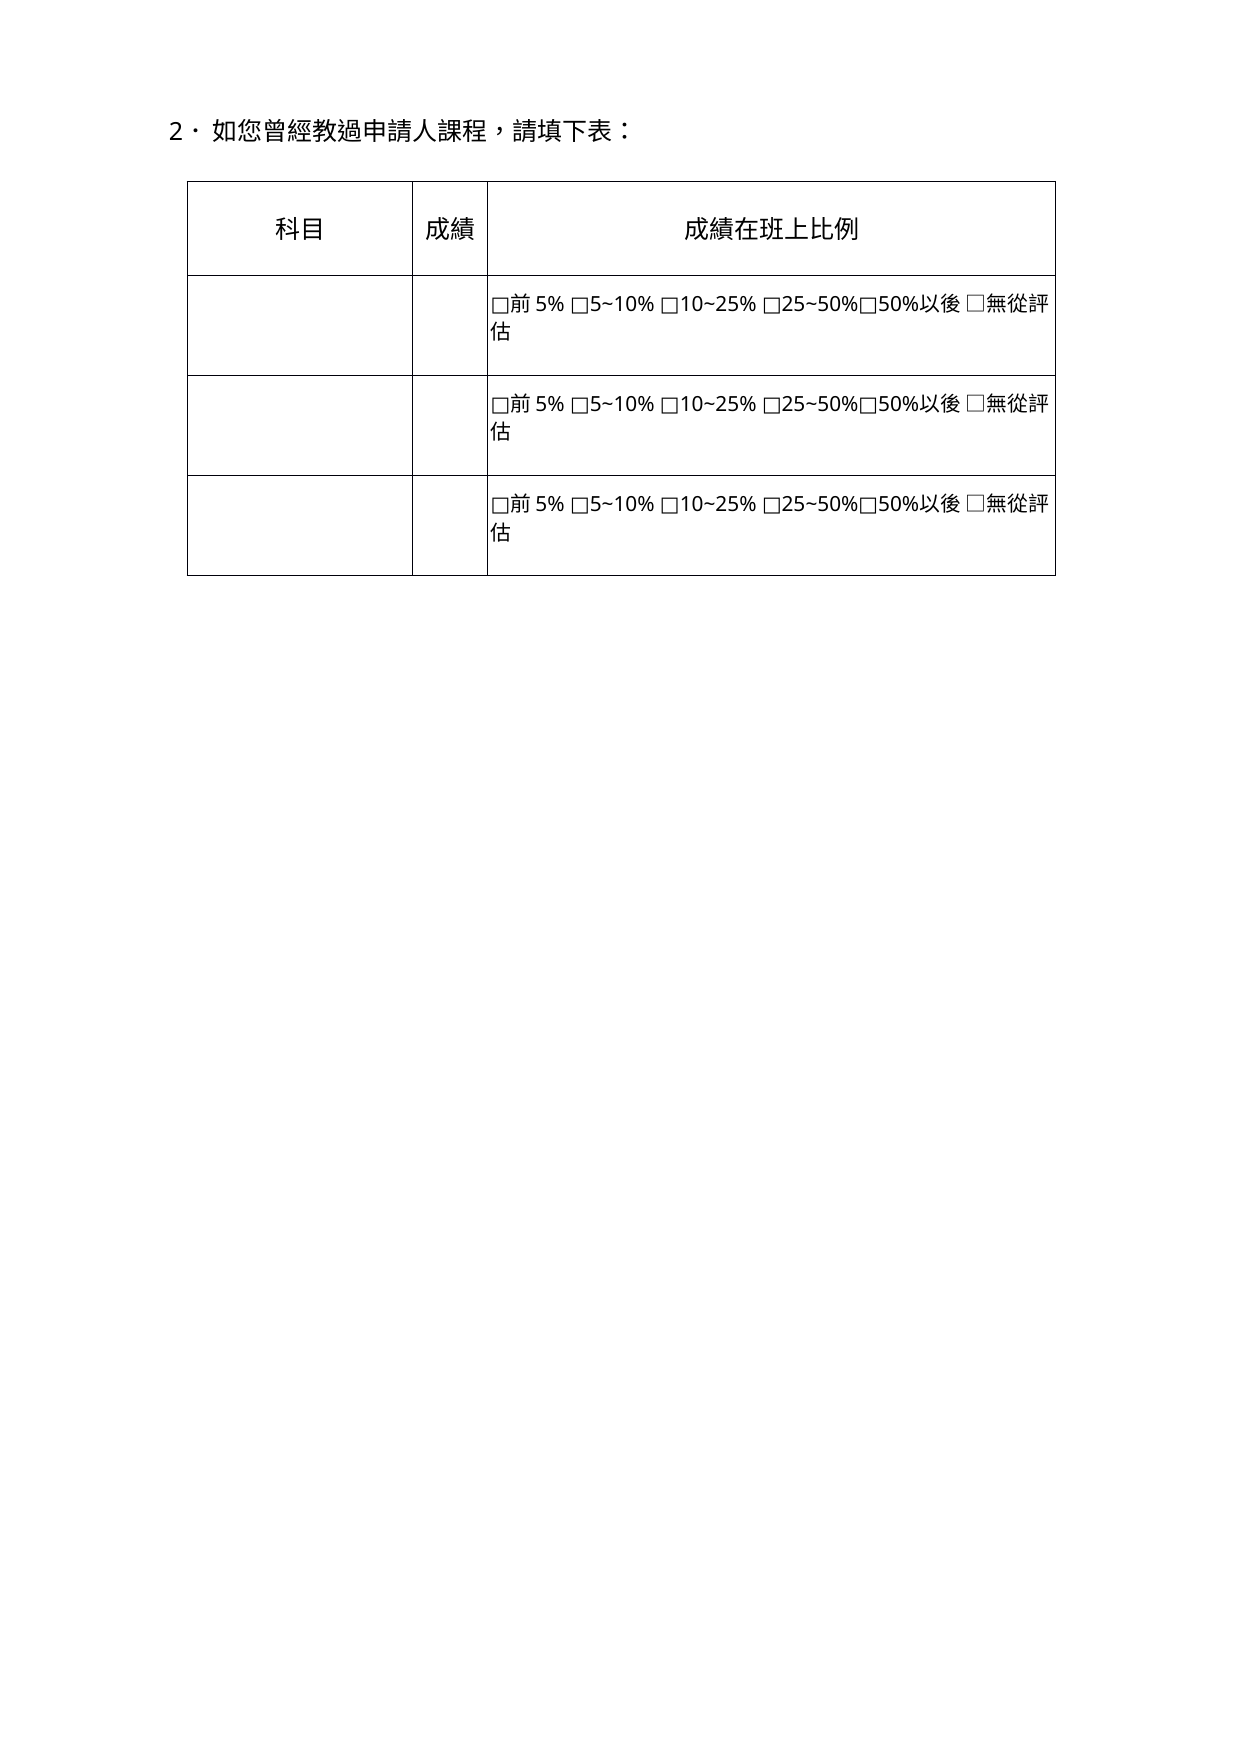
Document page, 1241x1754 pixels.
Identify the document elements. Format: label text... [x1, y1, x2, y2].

table_cell □前5% □5~10% □10~25% □25~50%□50%以後 □無從評估 [488, 276, 1055, 375]
table_cell [413, 476, 487, 575]
table_header 成績在班上比例 [488, 182, 1055, 274]
table_cell [413, 276, 487, 375]
table_cell □前5% □5~10% □10~25% □25~50%□50%以後 □無從評估 [488, 476, 1055, 575]
table_cell [188, 276, 412, 375]
table_cell [413, 376, 487, 475]
table_header 成績 [413, 182, 487, 274]
list 如您曾經教過申請人課程，請填下表： [169, 112, 1053, 147]
table_cell [188, 376, 412, 475]
table_cell □前5% □5~10% □10~25% □25~50%□50%以後 □無從評估 [488, 376, 1055, 475]
table_header 科目 [188, 182, 412, 274]
table_cell [188, 476, 412, 575]
